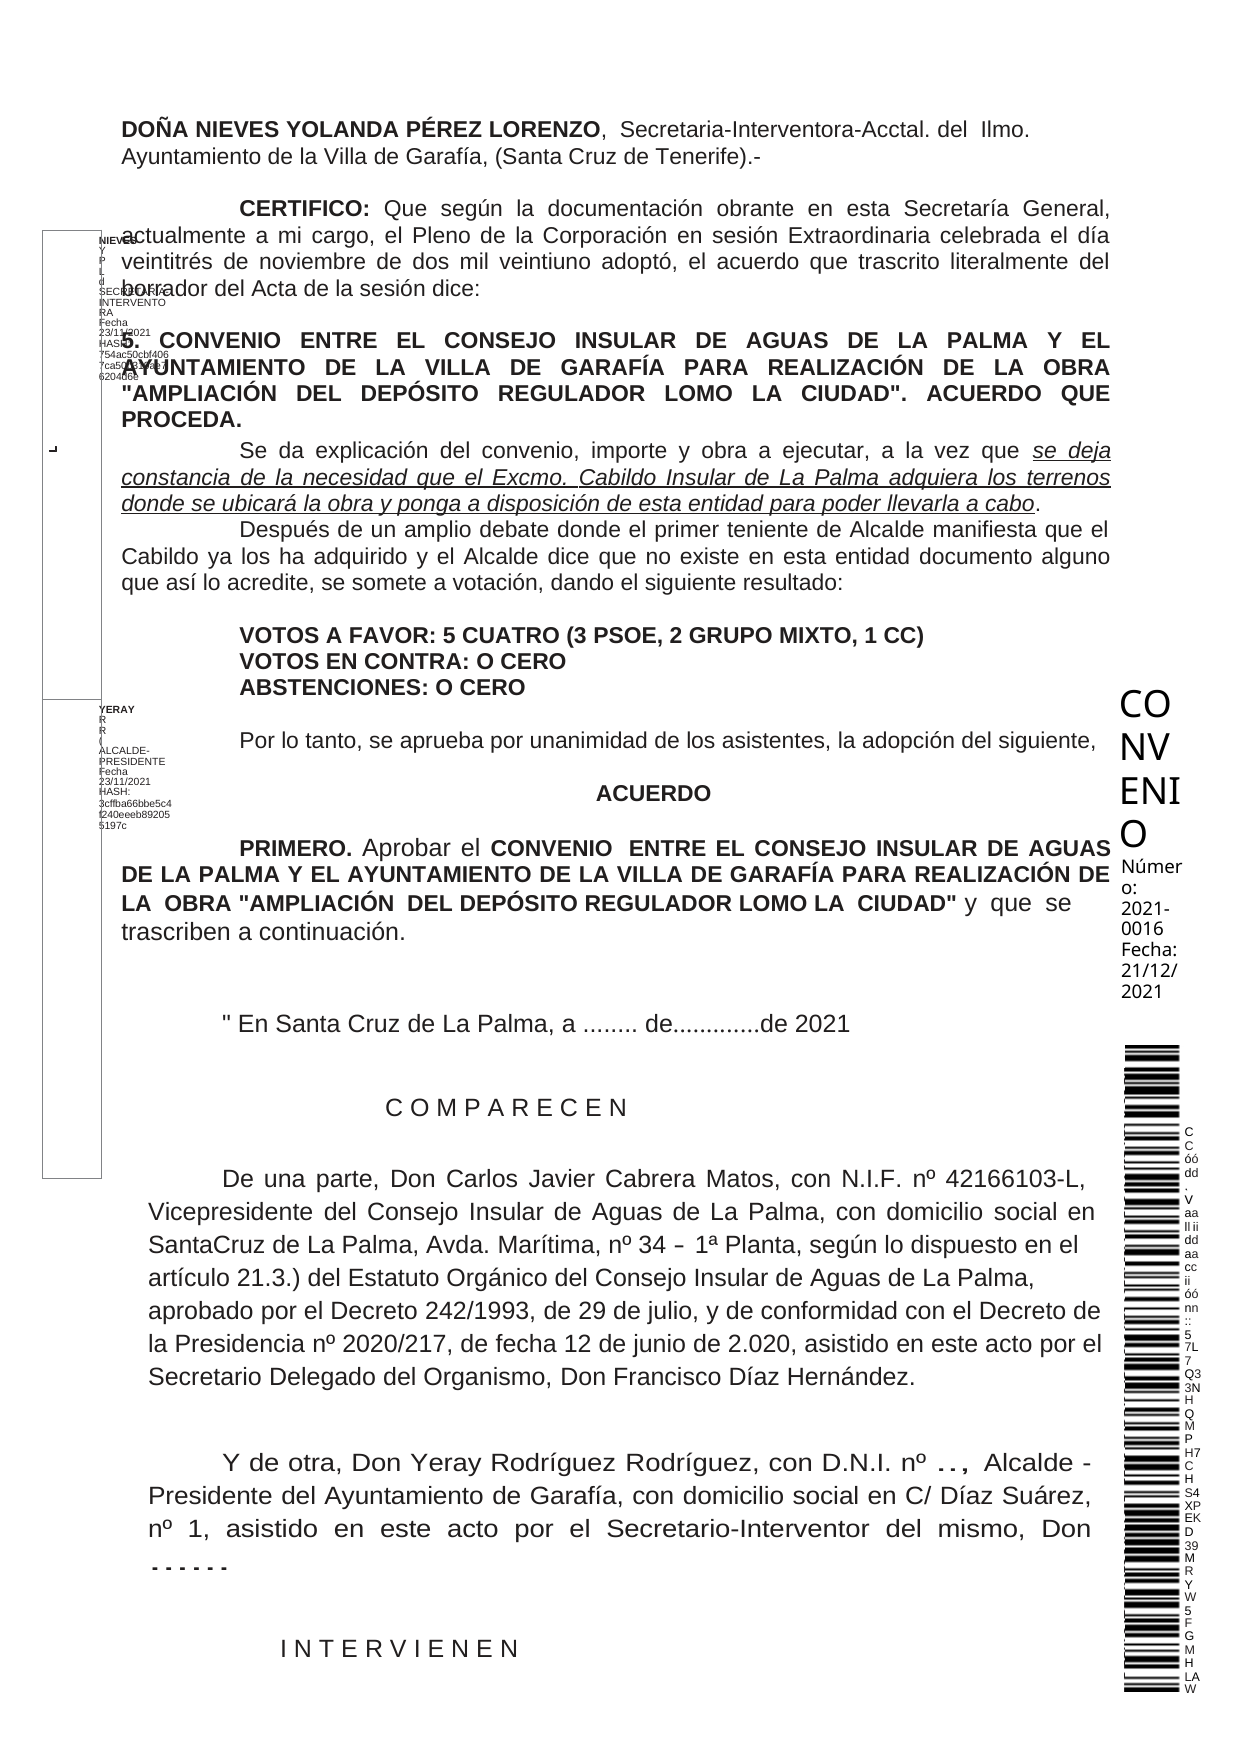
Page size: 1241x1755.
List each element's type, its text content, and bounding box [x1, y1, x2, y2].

text ACUERDO [225, 780, 1081, 806]
text donde se ubicará la obra y ponga a disposición de esta entidad para poder llevarla a cabo. [121, 487, 1111, 516]
text Se da explicación del convenio, importe y obra a ejecutar, a la vez que se deja constancia de la necesidad que el Excmo. Cabildo Insular de La Palma adquiera los terrenos [121, 437, 1111, 486]
text CERTIFICO: Que según la documentación obrante en esta Secretaría General, actualmente a mi cargo, el Pleno de la Corporación en sesión Extraordinaria celebrada el día veintitrés de noviembre de dos mil veintiuno adoptó, el acuerdo que trascrito literalmente del borrador del Acta de la sesión dice: [43, 231, 101, 699]
text ABSTENCIONES: O CERO [43, 700, 101, 1178]
text I N T E R V I E N E N [280, 1634, 1122, 1663]
text CERTIFICO: Que según la documentación obrante en esta Secretaría General, actualmente a mi cargo, el Pleno de la Corporación en sesión Extraordinaria celebrada el día veintitrés de noviembre de dos mil veintiuno adoptó, el acuerdo que trascrito literalmente del borrador del Acta de la sesión dice: [121, 195, 1110, 301]
text 5. CONVENIO ENTRE EL CONSEJO INSULAR DE AGUAS DE LA PALMA Y EL AYUNTAMIENTO DE LA VILLA DE GARAFÍA PARA REALIZACIÓN DE LA OBRA "AMPLIACIÓN DEL DEPÓSITO REGULADOR LOMO LA CIUDAD". ACUERDO QUE PROCEDA. [121, 327, 1111, 433]
text " En Santa Cruz de La Palma, a ........ de de 2021 [222, 1009, 1122, 1038]
text ABSTENCIONES: O CERO [239, 674, 1122, 701]
picture [1124, 1045, 1184, 1692]
text Después de un amplio debate donde el primer teniente de Alcalde manifiesta que el Cabildo ya los ha adquirido y el Alcalde dice que no existe en esta entidad documento alguno que así lo acredite, se somete a votación, dando el siguiente resultado: [121, 516, 1110, 596]
text De una parte, Don Carlos Javier Cabrera Matos, con N.I.F. nº 42166103-L, Vicepresidente del Consejo Insular de Aguas de La Palma, con domicilio social en SantaCruz de La Palma, Avda. Marítima, nº 34 - 1ª Planta, según lo dispuesto en el artículo 21.3.) del Estatuto Orgánico del Consejo Insular de Aguas de La Palma, aprobado por el Decreto 242/1993, de 29 de julio, y de conformidad con el Decreto de la Presidencia nº 2020/217, de fecha 12 de junio de 2.020, asistido en este acto por el Secretario Delegado del Organismo, Don Francisco Díaz Hernández. [148, 1163, 1112, 1390]
text trascriben a continuación. [121, 917, 1117, 945]
text [1182, 1123, 1213, 1694]
text Número: 2021-0016 Fecha: 21/12/2021 [1121, 857, 1185, 1002]
text Y de otra, Don Yeray Rodríguez Rodríguez, con D.N.I. nº .., Alcalde - Presidente del Ayuntamiento de Garafía, con domicilio social en C/ Díaz Suárez, nº 1, asistido en este acto por el Secretario-Interventor del mismo, Don ...... [148, 1448, 1092, 1576]
text VOTOS A FAVOR: 5 CUATRO (3 PSOE, 2 GRUPO MIXTO, 1 CC) VOTOS EN CONTRA: O CERO [239, 622, 1000, 674]
text DOÑA NIEVES YOLANDA PÉREZ LORENZO, Secretaria-Interventora-Acctal. del Ilmo. Ayuntamiento de la Villa de Garafía, (Santa Cruz de Tenerife).- [121, 116, 1122, 169]
text [1117, 680, 1185, 1027]
text CONVENIO [1119, 682, 1185, 857]
text PRIMERO. Aprobar el CONVENIO ENTRE EL CONSEJO INSULAR DE AGUAS DE LA PALMA Y EL AYUNTAMIENTO DE LA VILLA DE GARAFÍA PARA REALIZACIÓN DE LA OBRA "AMPLIACIÓN DEL DEPÓSITO REGULADOR LOMO LA CIUDAD" y que se [121, 833, 1111, 916]
text Por lo tanto, se aprueba por unanimidad de los asistentes, la adopción del siguiente, [239, 727, 1117, 754]
text C O M P A R E C E N [385, 1093, 1122, 1121]
